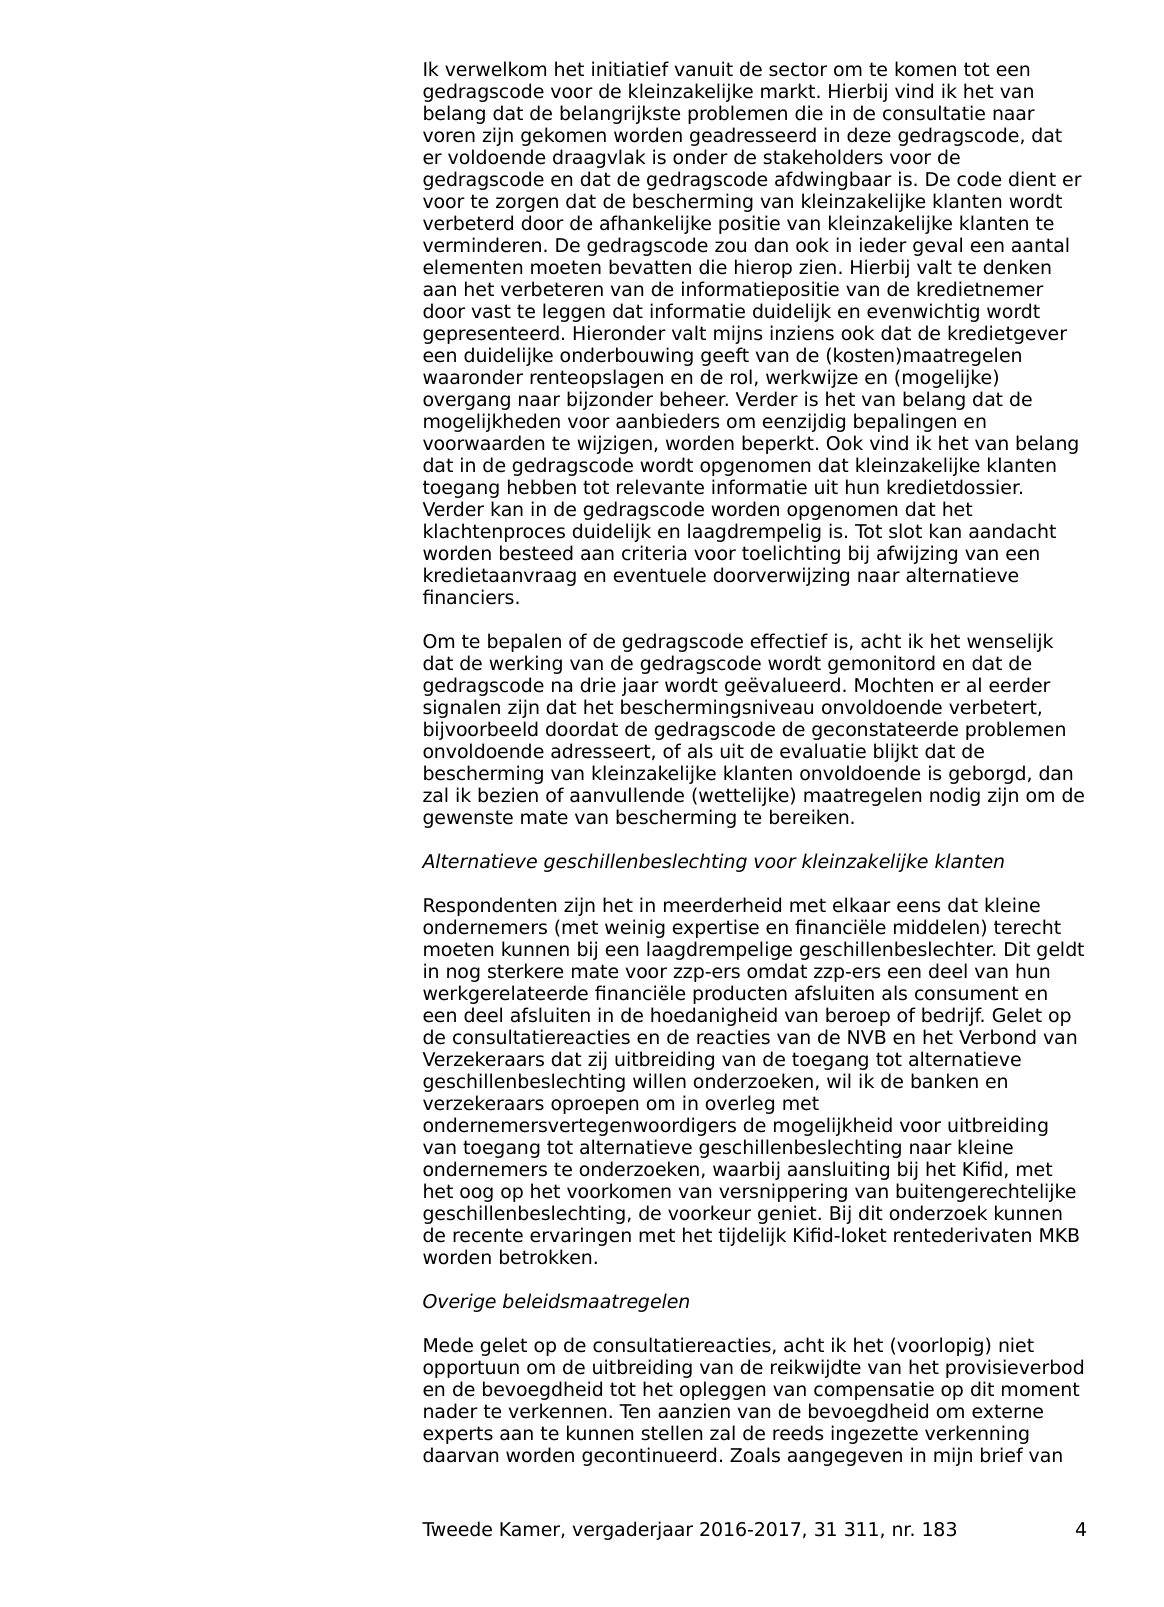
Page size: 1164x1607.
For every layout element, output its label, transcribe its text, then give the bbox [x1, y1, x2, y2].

subtitle Alternatieve geschillenbeslechting voor kleinzakelijke klanten [422, 851, 1087, 873]
text Ik verwelkom het initiatief vanuit de sector om te komen tot een gedragscode voor de kleinzakelijke markt. Hierbij vind ik het van belang dat de belangrijkste problemen die in de consultatie naar voren zijn gekomen worden geadresseerd in deze gedragscode, dat er voldoende draagvlak is onder de stakeholders voor de gedragscode en dat de gedragscode afdwingbaar is. De code dient er voor te zorgen dat de bescherming van kleinzakelijke klanten wordt verbeterd door de afhankelijke positie van kleinzakelijke klanten te verminderen. De gedragscode zou dan ook in ieder geval een aantal elementen moeten bevatten die hierop zien. Hierbij valt te denken aan het verbeteren van de informatiepositie van de kredietnemer door vast te leggen dat informatie duidelijk en evenwichtig wordt gepresenteerd. Hieronder valt mijns inziens ook dat de kredietgever een duidelijke onderbouwing geeft van de (kosten)maatregelen waaronder renteopslagen en de rol, werkwijze en (mogelijke) overgang naar bijzonder beheer. Verder is het van belang dat de mogelijkheden voor aanbieders om eenzijdig bepalingen en voorwaarden te wijzigen, worden beperkt. Ook vind ik het van belang dat in de gedragscode wordt opgenomen dat kleinzakelijke klanten toegang hebben tot relevante informatie uit hun kredietdossier. Verder kan in de gedragscode worden opgenomen dat het klachtenproces duidelijk en laagdrempelig is. Tot slot kan aandacht worden besteed aan criteria voor toelichting bij afwijzing van een kredietaanvraag en eventuele doorverwijzing naar alternatieve financiers. [422, 59, 1087, 608]
text Om te bepalen of de gedragscode effectief is, acht ik het wenselijk dat de werking van de gedragscode wordt gemonitord en dat de gedragscode na drie jaar wordt geëvalueerd. Mochten er al eerder signalen zijn dat het beschermingsniveau onvoldoende verbetert, bijvoorbeeld doordat de gedragscode de geconstateerde problemen onvoldoende adresseert, of als uit de evaluatie blijkt dat de bescherming van kleinzakelijke klanten onvoldoende is geborgd, dan zal ik bezien of aanvullende (wettelijke) maatregelen nodig zijn om de gewenste mate van bescherming te bereiken. [422, 631, 1087, 828]
subtitle Overige beleidsmaatregelen [422, 1291, 1087, 1313]
text Respondenten zijn het in meerderheid met elkaar eens dat kleine ondernemers (met weinig expertise en financiële middelen) terecht moeten kunnen bij een laagdrempelige geschillenbeslechter. Dit geldt in nog sterkere mate voor zzp-ers omdat zzp-ers een deel van hun werkgerelateerde financiële producten afsluiten als consument en een deel afsluiten in de hoedanigheid van beroep of bedrijf. Gelet op de consultatiereacties en de reacties van de NVB en het Verbond van Verzekeraars dat zij uitbreiding van de toegang tot alternatieve geschillenbeslechting willen onderzoeken, wil ik de banken en verzekeraars oproepen om in overleg met ondernemersvertegenwoordigers de mogelijkheid voor uitbreiding van toegang tot alternatieve geschillenbeslechting naar kleine ondernemers te onderzoeken, waarbij aansluiting bij het Kifid, met het oog op het voorkomen van versnippering van buitengerechtelijke geschillenbeslechting, de voorkeur geniet. Bij dit onderzoek kunnen de recente ervaringen met het tijdelijk Kifid-loket rentederivaten MKB worden betrokken. [422, 895, 1087, 1268]
text Mede gelet op de consultatiereacties, acht ik het (voorlopig) niet opportuun om de uitbreiding van de reikwijdte van het provisieverbod en de bevoegdheid tot het opleggen van compensatie op dit moment nader te verkennen. Ten aanzien van de bevoegdheid om externe experts aan te kunnen stellen zal de reeds ingezette verkenning daarvan worden gecontinueerd. Zoals aangegeven in mijn brief van [422, 1335, 1087, 1467]
